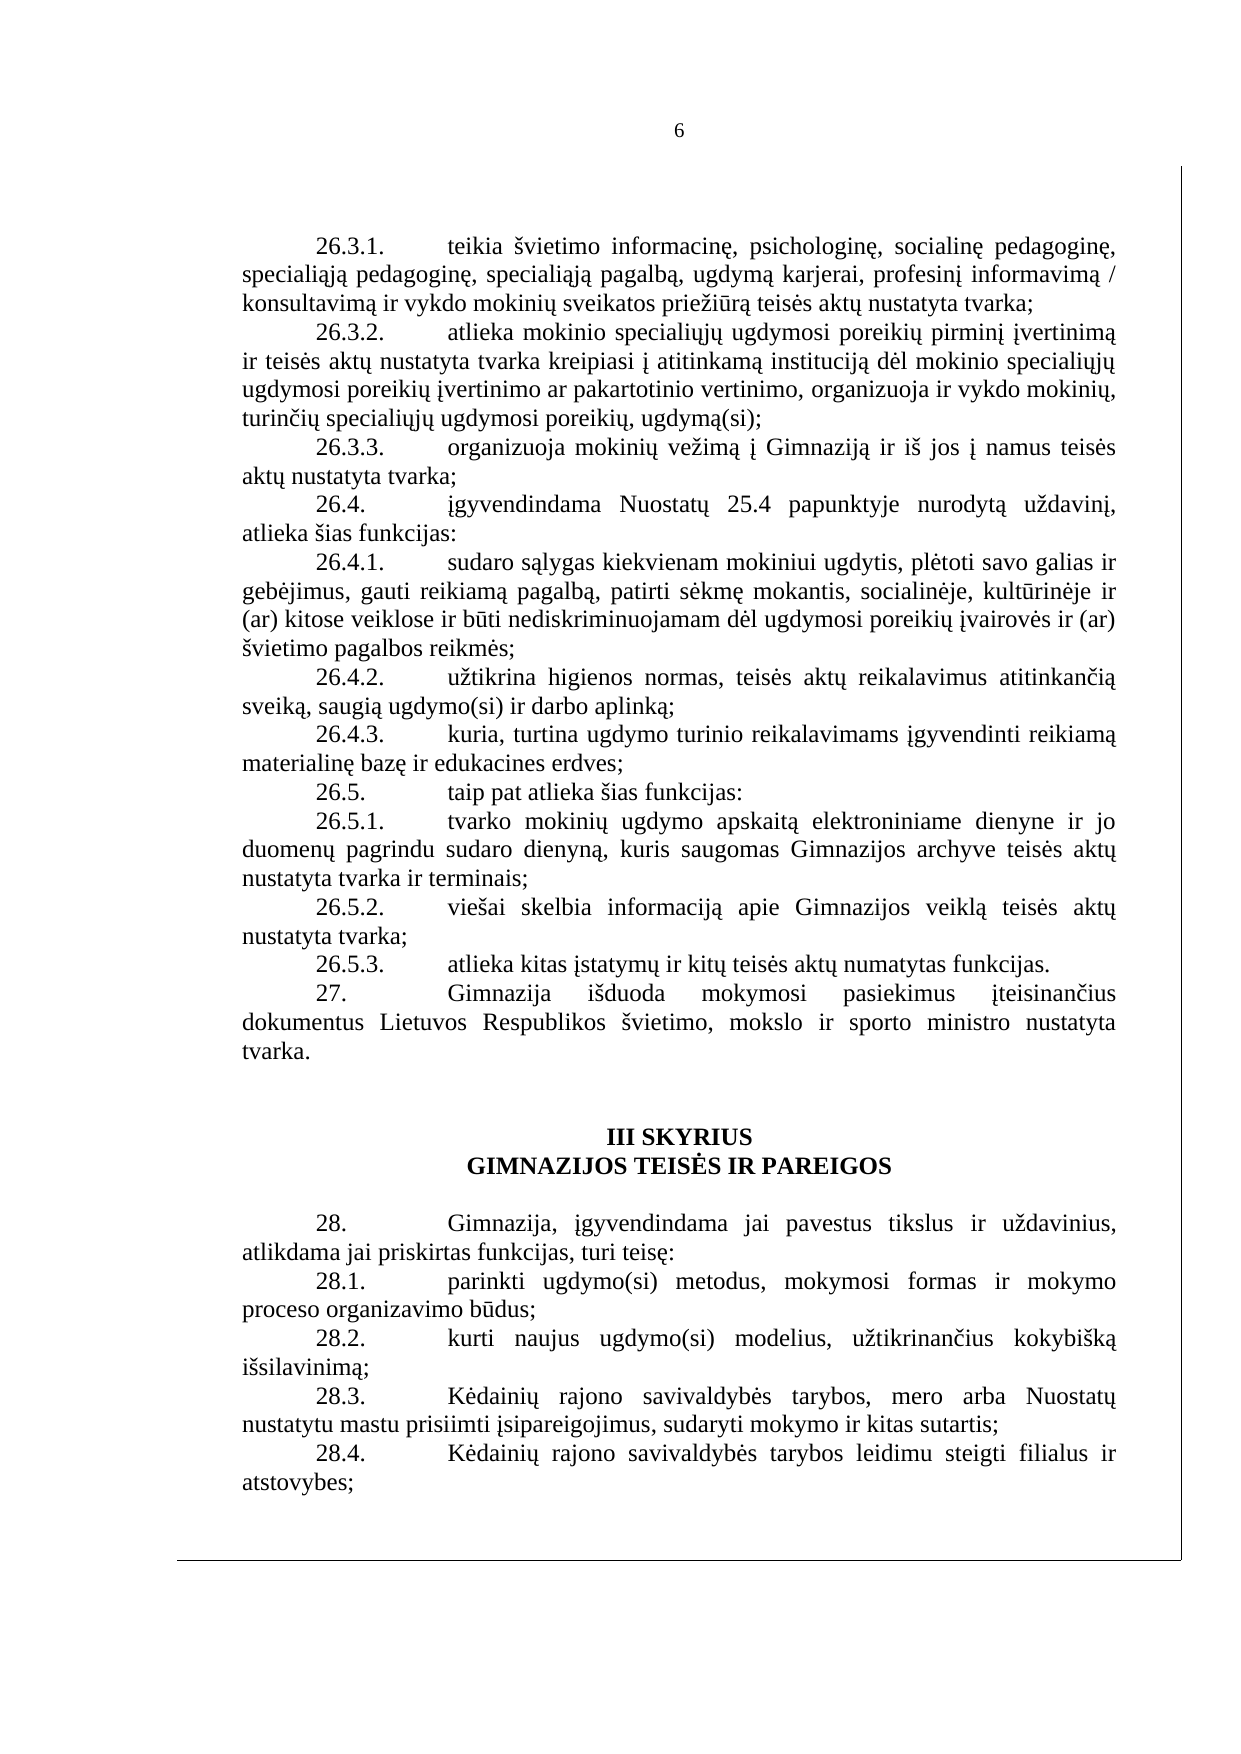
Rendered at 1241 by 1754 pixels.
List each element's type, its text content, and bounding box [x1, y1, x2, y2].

text 26.4.2. užtikrina higienos normas, teisės aktų reikalavimus atitinkančią sveiką, saugią ugdymo(si) ir darbo aplinką; [177, 662, 1181, 719]
text 26.4.1. sudaro sąlygas kiekvienam mokiniui ugdytis, plėtoti savo galias ir gebėjimus, gauti reikiamą pagalbą, patirti sėkmę mokantis, socialinėje, kultūrinėje ir (ar) kitose veiklose ir būti nediskriminuojamam dėl ugdymosi poreikių įvairovės ir (ar) švietimo pagalbos reikmės; [177, 547, 1181, 662]
text 27. Gimnazija išduoda mokymosi pasiekimus įteisinančius dokumentus Lietuvos Respublikos švietimo, mokslo ir sporto ministro nustatyta tvarka. [177, 978, 1181, 1064]
text GIMNAZIJOS TEISĖS IR PAREIGOS [177, 1151, 1181, 1179]
text III SKYRIUS [177, 1122, 1181, 1151]
text 26.5.1. tvarko mokinių ugdymo apskaitą elektroniniame dienyne ir jo duomenų pagrindu sudaro dienyną, kuris saugomas Gimnazijos archyve teisės aktų nustatyta tvarka ir terminais; [177, 806, 1181, 892]
text 26.3.1. teikia švietimo informacinę, psichologinę, socialinę pedagoginę, specialiąją pedagoginę, specialiąją pagalbą, ugdymą karjerai, profesinį informavimą / konsultavimą ir vykdo mokinių sveikatos priežiūrą teisės aktų nustatyta tvarka; [177, 166, 1181, 317]
text 26.5. taip pat atlieka šias funkcijas: [177, 777, 1181, 806]
text 28.1. parinkti ugdymo(si) metodus, mokymosi formas ir mokymo proceso organizavimo būdus; [177, 1266, 1181, 1323]
text 28.4. Kėdainių rajono savivaldybės tarybos leidimu steigti filialus ir atstovybes; [177, 1438, 1181, 1560]
text 26.3.3. organizuoja mokinių vežimą į Gimnaziją ir iš jos į namus teisės aktų nustatyta tvarka; [177, 432, 1181, 489]
text 26.5.2. viešai skelbia informaciją apie Gimnazijos veiklą teisės aktų nustatyta tvarka; [177, 892, 1181, 949]
text 26.4. įgyvendindama Nuostatų 25.4 papunktyje nurodytą uždavinį, atlieka šias funkcijas: [177, 489, 1181, 547]
text 26.4.3. kuria, turtina ugdymo turinio reikalavimams įgyvendinti reikiamą materialinę bazę ir edukacines erdves; [177, 719, 1181, 777]
text 28.2. kurti naujus ugdymo(si) modelius, užtikrinančius kokybišką išsilavinimą; [177, 1323, 1181, 1381]
text 28. Gimnazija, įgyvendindama jai pavestus tikslus ir uždavinius, atlikdama jai priskirtas funkcijas, turi teisę: [177, 1208, 1181, 1266]
text 26.3.2. atlieka mokinio specialiųjų ugdymosi poreikių pirminį įvertinimą ir teisės aktų nustatyta tvarka kreipiasi į atitinkamą instituciją dėl mokinio specialiųjų ugdymosi poreikių įvertinimo ar pakartotinio vertinimo, organizuoja ir vykdo mokinių, turinčių specialiųjų ugdymosi poreikių, ugdymą(si); [177, 317, 1181, 432]
text 28.3. Kėdainių rajono savivaldybės tarybos, mero arba Nuostatų nustatytu mastu prisiimti įsipareigojimus, sudaryti mokymo ir kitas sutartis; [177, 1381, 1181, 1438]
text 26.5.3. atlieka kitas įstatymų ir kitų teisės aktų numatytas funkcijas. [177, 949, 1181, 978]
